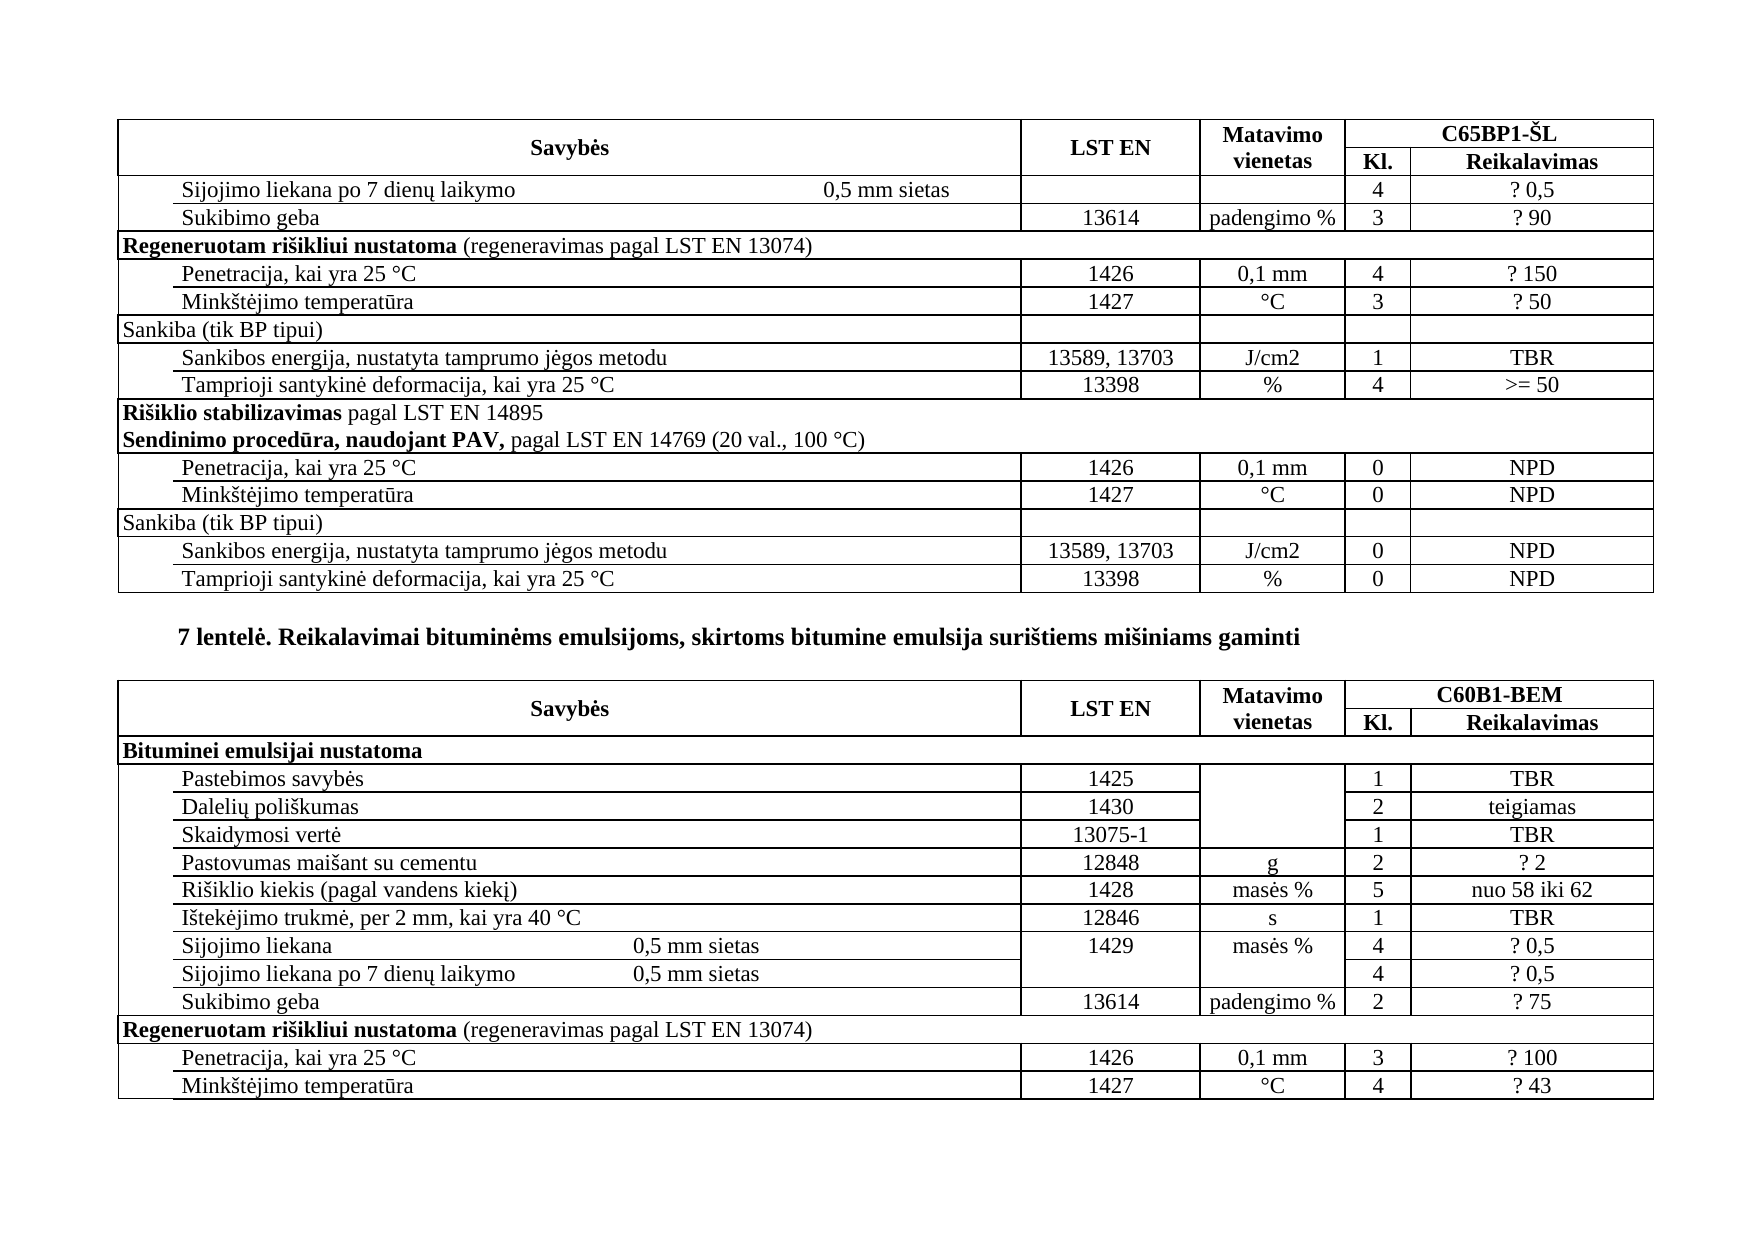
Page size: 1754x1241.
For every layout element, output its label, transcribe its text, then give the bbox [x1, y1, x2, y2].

table_cell Pastebimos savybės [173, 765, 1020, 791]
table_cell 1 [1346, 344, 1410, 370]
table_cell Sijojimo liekana [173, 932, 570, 959]
table_cell 4 [1346, 932, 1410, 959]
table_cell 0 [1346, 482, 1410, 508]
table_cell 0 [1346, 537, 1410, 564]
table_cell TBR [1412, 905, 1653, 931]
table_cell 1 [1346, 765, 1410, 791]
table_cell [119, 370, 173, 398]
table_cell [119, 344, 173, 370]
table_cell Skaidymosi vertė [173, 821, 1020, 847]
table_cell 12846 [1022, 905, 1199, 931]
table_cell 3 [1346, 288, 1410, 314]
table_cell Sankiba (tik BP tipui) [119, 510, 1020, 536]
table_cell [119, 480, 173, 508]
table_cell [1201, 959, 1344, 987]
table_cell 0,1 mm [1201, 1044, 1344, 1070]
table_cell Minkštėjimo temperatūra [173, 482, 1020, 508]
table_cell 2 [1346, 793, 1410, 819]
table_cell Rišiklio kiekis (pagal vandens kiekį) [173, 877, 1020, 903]
table_cell °C [1201, 482, 1344, 508]
table_cell nuo 58 iki 62 [1412, 877, 1653, 903]
table_cell [119, 564, 173, 592]
table_cell 13398 [1022, 372, 1199, 398]
table_cell g [1201, 849, 1344, 875]
table_cell [1022, 176, 1199, 202]
table_cell Tamprioji santykinė deformacija, kai yra 25 °C [173, 565, 1020, 592]
table_cell Sankibos energija, nustatyta tamprumo jėgos metodu [173, 344, 1020, 370]
table_cell [119, 791, 173, 819]
table_cell Kl. [1346, 148, 1410, 174]
table_header Matavimo vienetas [1201, 120, 1344, 174]
table_cell ?<= 150 [1411, 260, 1653, 286]
table_cell NPD [1411, 482, 1653, 508]
table_cell Sankiba (tik BP tipui) [119, 316, 1020, 342]
table_cell 0 [1346, 454, 1410, 480]
table_cell 13614 [1022, 204, 1199, 230]
table_cell % [1201, 372, 1344, 398]
table_header Savybės [119, 681, 1020, 735]
table_cell 3 [1346, 204, 1410, 230]
table_cell [1346, 316, 1410, 342]
table_cell Dalelių poliškumas [173, 793, 1020, 819]
table_cell 1427 [1022, 482, 1199, 508]
table_cell ?<= 0,5 [1412, 932, 1653, 959]
table_cell 1 [1346, 821, 1410, 847]
table_cell ?<= 0,5 [1412, 960, 1653, 987]
table_cell [1022, 316, 1199, 342]
table_cell padengimo % [1201, 988, 1344, 1014]
table_cell 1 [1346, 905, 1410, 931]
table_cell s [1201, 905, 1344, 931]
table_cell 0,1 mm [1201, 260, 1344, 286]
table_cell >=? 90 [1411, 204, 1653, 230]
table_cell TBR [1412, 821, 1653, 847]
table_cell [119, 959, 173, 987]
table_header C65BP1-ŠL [1346, 120, 1653, 147]
table_cell 0,5 mm sietas [570, 960, 1020, 987]
table_cell 4 [1346, 960, 1410, 987]
table_cell 13589, 13703 [1022, 537, 1199, 564]
table_cell [119, 819, 173, 847]
table_cell [1201, 791, 1344, 819]
table_cell Pastovumas maišant su cementu [173, 849, 1020, 875]
table_cell Penetracija, kai yra 25 °C [173, 1044, 1020, 1070]
table_cell ?<= 100 [1412, 1044, 1653, 1070]
table_cell 13589, 13703 [1022, 344, 1199, 370]
table_cell 1429 [1022, 932, 1199, 959]
table_cell masės % [1201, 877, 1344, 903]
table_cell J/cm2 [1201, 344, 1344, 370]
table_cell Sukibimo geba [173, 988, 1020, 1014]
table_cell Rišiklio stabilizavimas pagal LST EN 14895 Sendinimo procedūra, naudojant PAV, pagal LST EN 14769 (20 val., 100 °C) [119, 400, 1653, 452]
table_cell Minkštėjimo temperatūra [173, 1072, 1020, 1098]
table_cell J/cm2 [1201, 537, 1344, 564]
table_cell 5 [1346, 877, 1410, 903]
table_cell [119, 286, 173, 314]
table_cell 0,5 mm sietas [570, 932, 1020, 959]
table_cell 1426 [1022, 454, 1199, 480]
table_cell ?<= 0,5 [1411, 176, 1653, 202]
table_cell [119, 1070, 173, 1098]
table_header Matavimo vienetas [1201, 681, 1344, 735]
table_cell [1411, 316, 1653, 342]
table_cell [1201, 765, 1344, 791]
table_cell [1022, 510, 1199, 536]
table_cell 0 [1346, 565, 1410, 592]
table_cell [119, 260, 173, 286]
table_cell padengimo % [1201, 204, 1344, 230]
table_cell 4 [1346, 1072, 1410, 1098]
table_cell [1201, 510, 1344, 536]
table_cell [119, 765, 173, 791]
table_cell Regeneruotam rišikliui nustatoma (regeneravimas pagal LST EN 13074) [119, 1016, 1653, 1042]
table_cell 1430 [1022, 793, 1199, 819]
table_cell 12848 [1022, 849, 1199, 875]
table_cell [119, 454, 173, 480]
table_cell [1022, 959, 1199, 987]
table_cell TBR [1411, 344, 1653, 370]
table_cell NPD [1411, 565, 1653, 592]
table_header Savybės [119, 120, 1020, 174]
table_cell 13614 [1022, 988, 1199, 1014]
table_cell masės % [1201, 932, 1344, 959]
table_cell [119, 931, 173, 959]
table_cell [119, 203, 173, 230]
table_cell 2 [1346, 988, 1410, 1014]
table_cell Regeneruotam rišikliui nustatoma (regeneravimas pagal LST EN 13074) [119, 232, 1653, 258]
table_cell 0,1 mm [1201, 454, 1344, 480]
table_cell NPD [1411, 537, 1653, 564]
table_cell >=? 50 [1411, 288, 1653, 314]
table_cell [119, 903, 173, 931]
table_cell Kl. [1346, 709, 1410, 735]
table_cell [119, 1044, 173, 1070]
table_cell Sankibos energija, nustatyta tamprumo jėgos metodu [173, 537, 1020, 564]
table_cell [1411, 510, 1653, 536]
table_cell [119, 875, 173, 903]
table_cell ?<= 2 [1412, 849, 1653, 875]
table_cell 1426 [1022, 260, 1199, 286]
table_cell [1201, 176, 1344, 202]
table_cell [1201, 316, 1344, 342]
table_cell ?>= 75 [1412, 988, 1653, 1014]
table_cell 13075-1 [1022, 821, 1199, 847]
table_cell 13398 [1022, 565, 1199, 592]
table_cell [119, 537, 173, 564]
table_cell Ištekėjimo trukmė, per 2 mm, kai yra 40 °C [173, 905, 1020, 931]
table_cell 1426 [1022, 1044, 1199, 1070]
table_cell °C [1201, 288, 1344, 314]
table_header LST EN [1022, 120, 1199, 174]
table_cell Penetracija, kai yra 25 °C [173, 454, 1020, 480]
text 7 lentelė. Reikalavimai bituminėms emulsijoms, skirtoms bitumine emulsija surištiems mišiniams gaminti [118, 622, 1635, 651]
table_cell 1428 [1022, 877, 1199, 903]
table_cell Minkštėjimo temperatūra [173, 288, 1020, 314]
table_cell Reikalavimas [1411, 148, 1653, 174]
table_header C60B1-BEM [1346, 681, 1653, 707]
table_header LST EN [1022, 681, 1199, 735]
table_cell TBR [1412, 765, 1653, 791]
table_cell NPD [1411, 454, 1653, 480]
table_cell [119, 847, 173, 875]
table_cell 0,5 mm sietas [760, 176, 1020, 202]
table_cell [1346, 510, 1410, 536]
table_cell [119, 987, 173, 1014]
table_cell % [1201, 565, 1344, 592]
table_cell 1427 [1022, 1072, 1199, 1098]
table_cell 4 [1346, 260, 1410, 286]
table_cell Tamprioji santykinė deformacija, kai yra 25 °C [173, 372, 1020, 398]
table_cell 3 [1346, 1044, 1410, 1070]
table_cell 2 [1346, 849, 1410, 875]
table_cell 4 [1346, 372, 1410, 398]
table_cell Sukibimo geba [173, 204, 1020, 230]
table_cell >= 50 [1411, 372, 1653, 398]
table_cell °C [1201, 1072, 1344, 1098]
table_cell ?>= 43 [1412, 1072, 1653, 1098]
table_cell 1427 [1022, 288, 1199, 314]
table_cell Sijojimo liekana po 7 dienų laikymo [173, 960, 570, 987]
table_cell Penetracija, kai yra 25 °C [173, 260, 1020, 286]
table_cell teigiamas [1412, 793, 1653, 819]
table_cell [119, 176, 173, 202]
table_cell 4 [1346, 176, 1410, 202]
table_cell 1425 [1022, 765, 1199, 791]
table_cell Bituminei emulsijai nustatoma [119, 737, 1653, 763]
table_cell Sijojimo liekana po 7 dienų laikymo [173, 176, 760, 202]
table_cell [1201, 819, 1344, 847]
table_cell Reikalavimas [1412, 709, 1653, 735]
